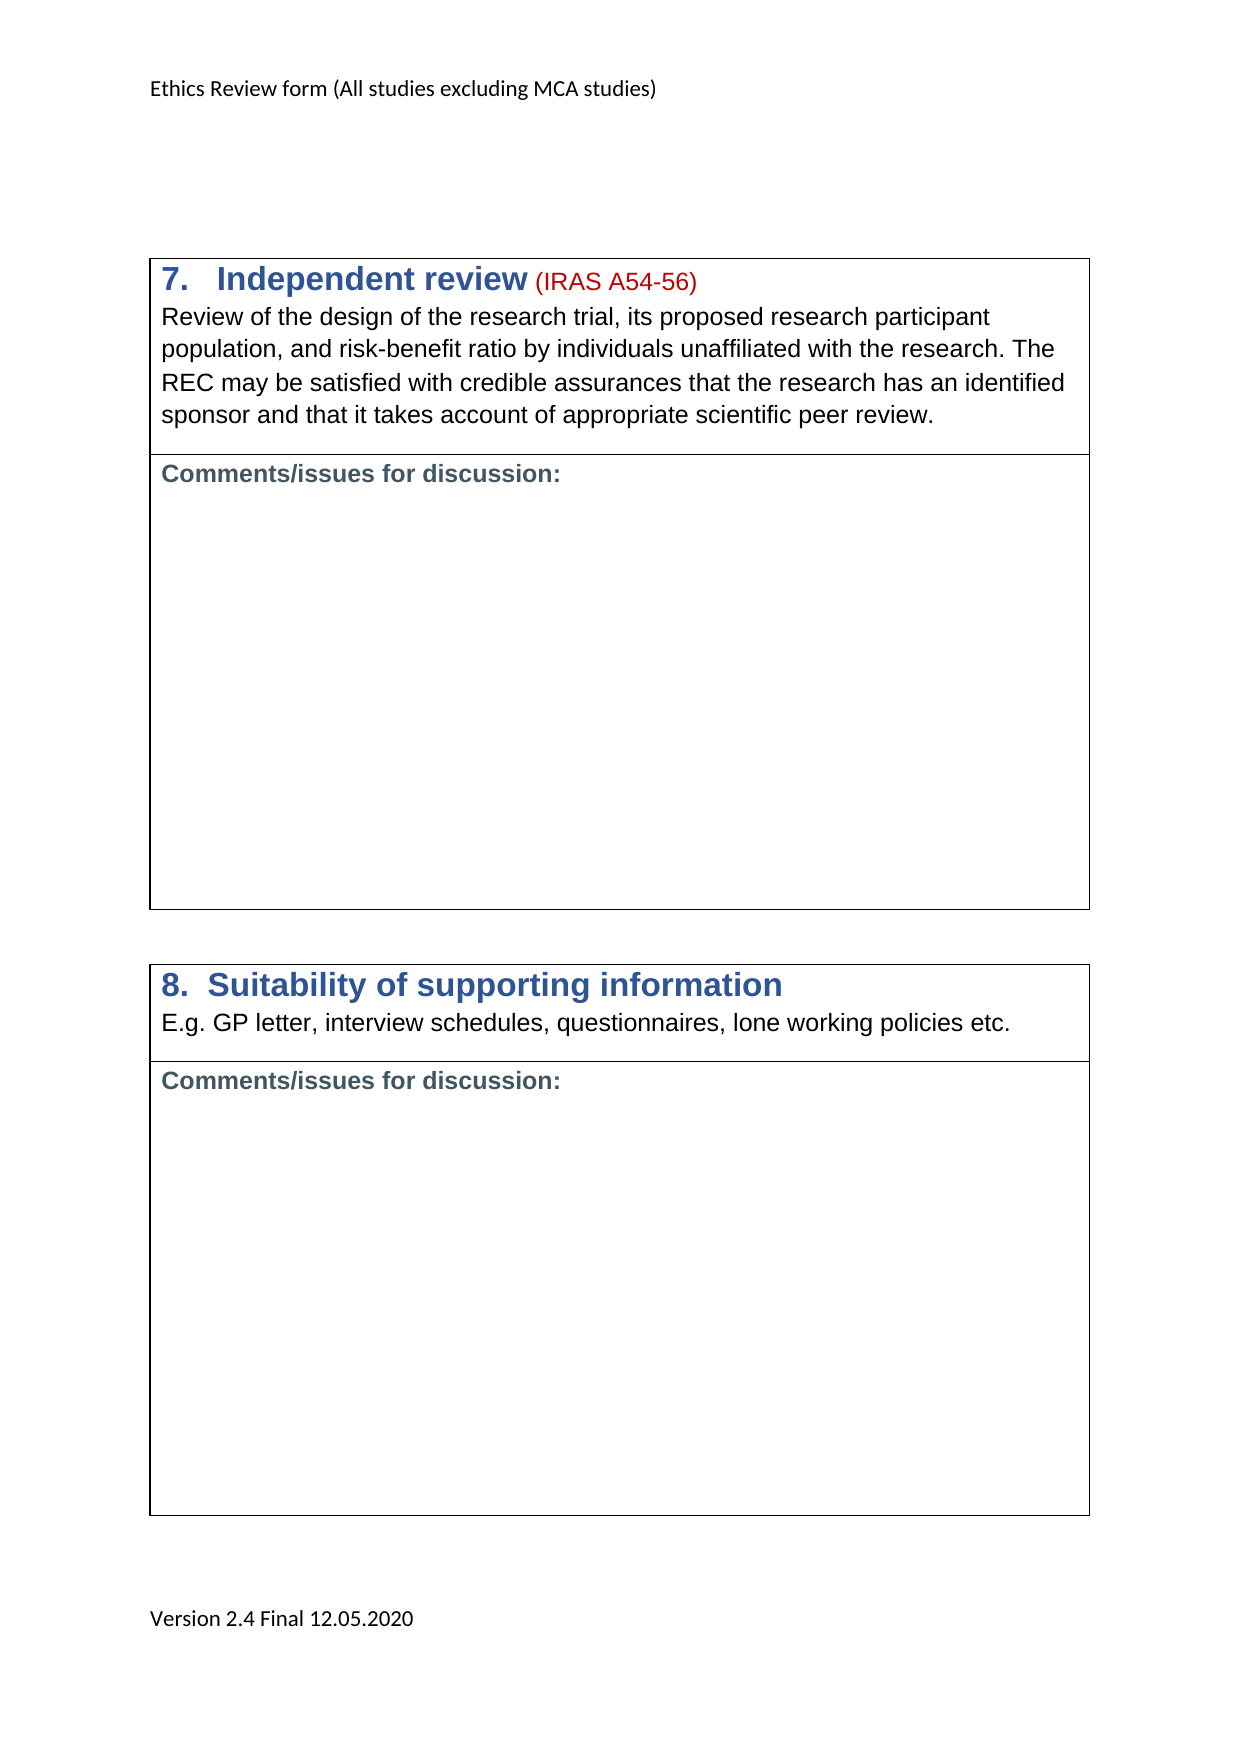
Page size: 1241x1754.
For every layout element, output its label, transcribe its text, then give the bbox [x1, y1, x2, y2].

table_cell Comments/issues for discussion: [151, 455, 1089, 909]
table_cell Comments/issues for discussion: [151, 1062, 1089, 1515]
table_header 8. Suitability of supporting information E.g. GP letter, interview schedules, questionnaires, lone working policies etc. [151, 965, 1089, 1061]
table_header 7. Independent review (IRAS A54-56) Review of the design of the research trial, its proposed research participant population, and risk-benefit ratio by individuals unaffiliated with the research. The REC may be satisfied with credible assurances that the research has an identified sponsor and that it takes account of appropriate scientific peer review. [151, 259, 1089, 454]
